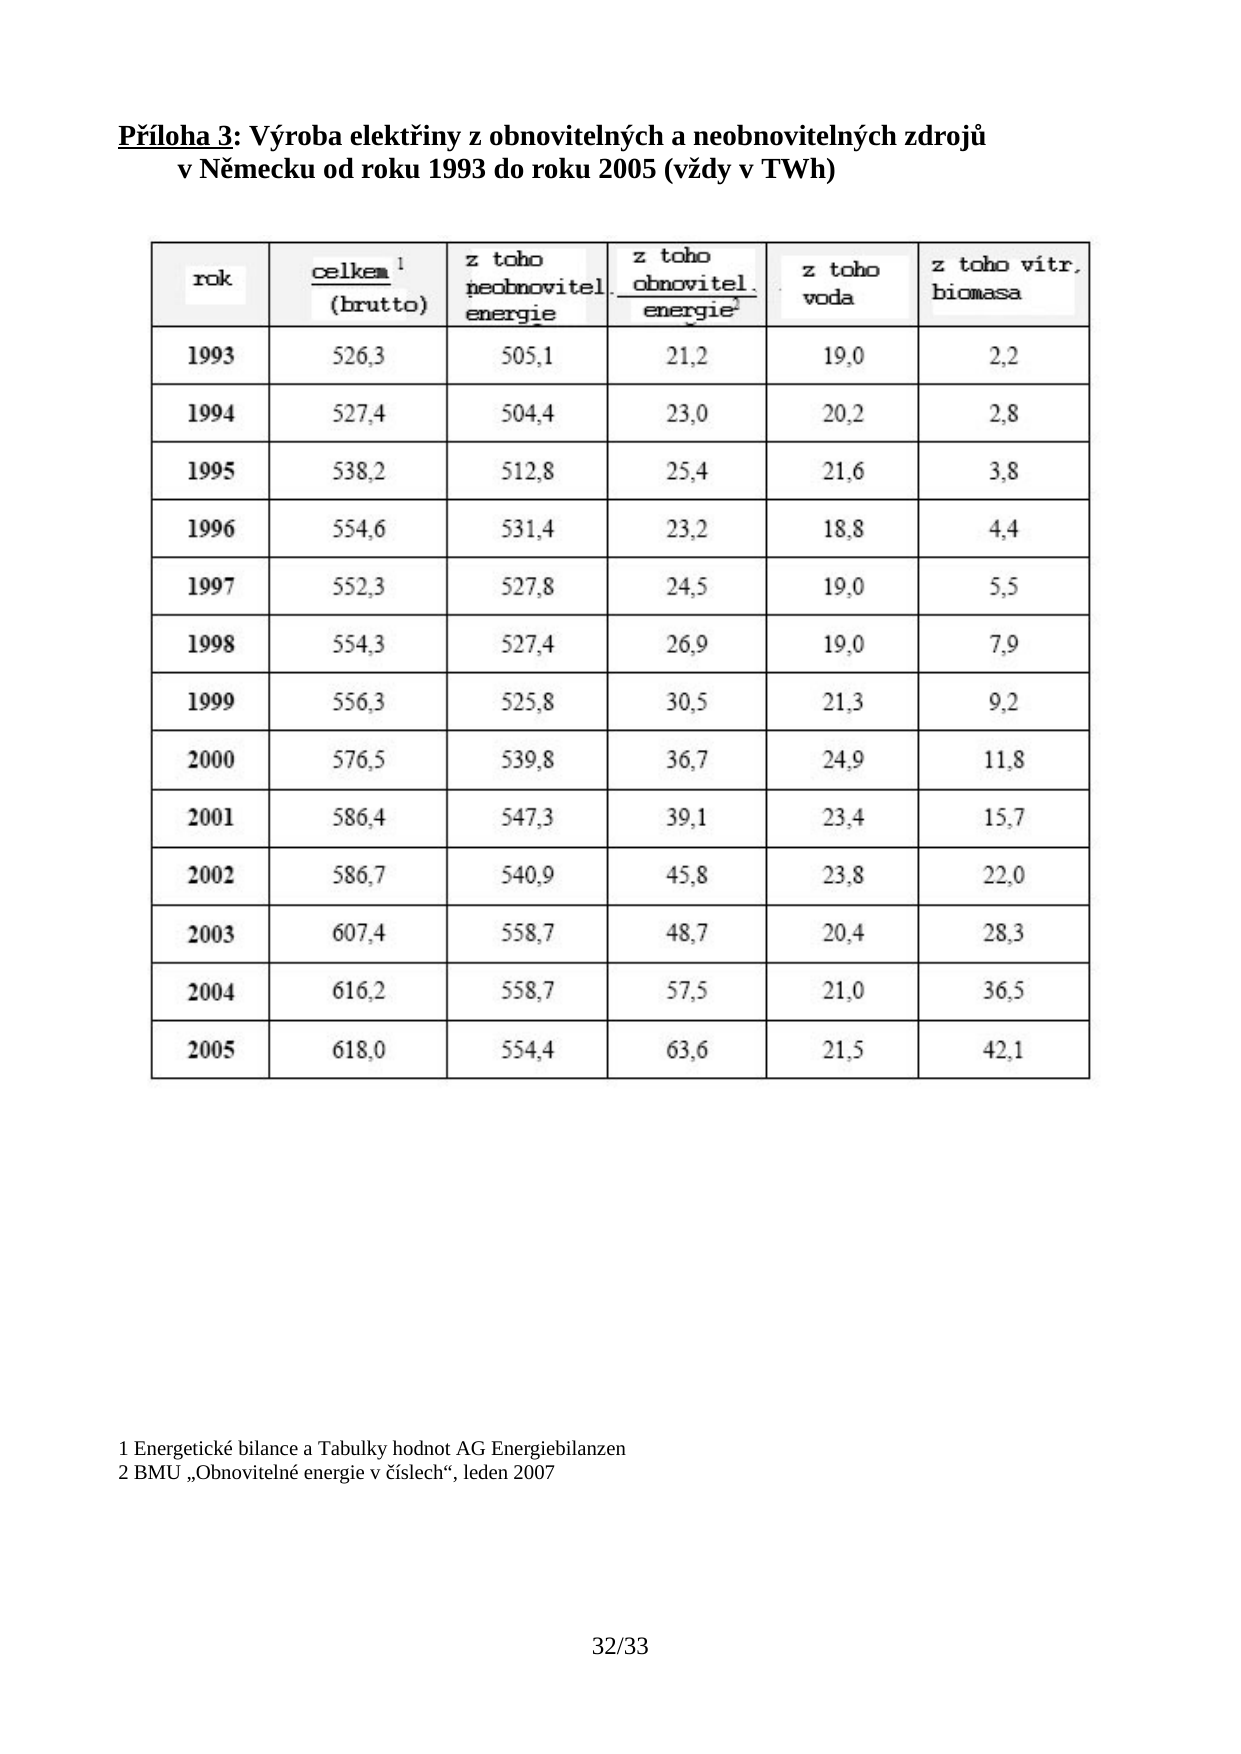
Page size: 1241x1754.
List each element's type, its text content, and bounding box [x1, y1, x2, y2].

subtitle Příloha 3: Výroba elektřiny z obnovitelných a neobnovitelných zdrojů v Německu od roku 1993 do roku 2005 (vždy v TWh) [118, 118, 1122, 185]
text 1 Energetické bilance a Tabulky hodnot AG Energiebilanzen [118, 1436, 1122, 1460]
text 2 BMU „Obnovitelné energie v číslech“, leden 2007 [118, 1460, 1122, 1484]
picture [134, 235, 1151, 1111]
